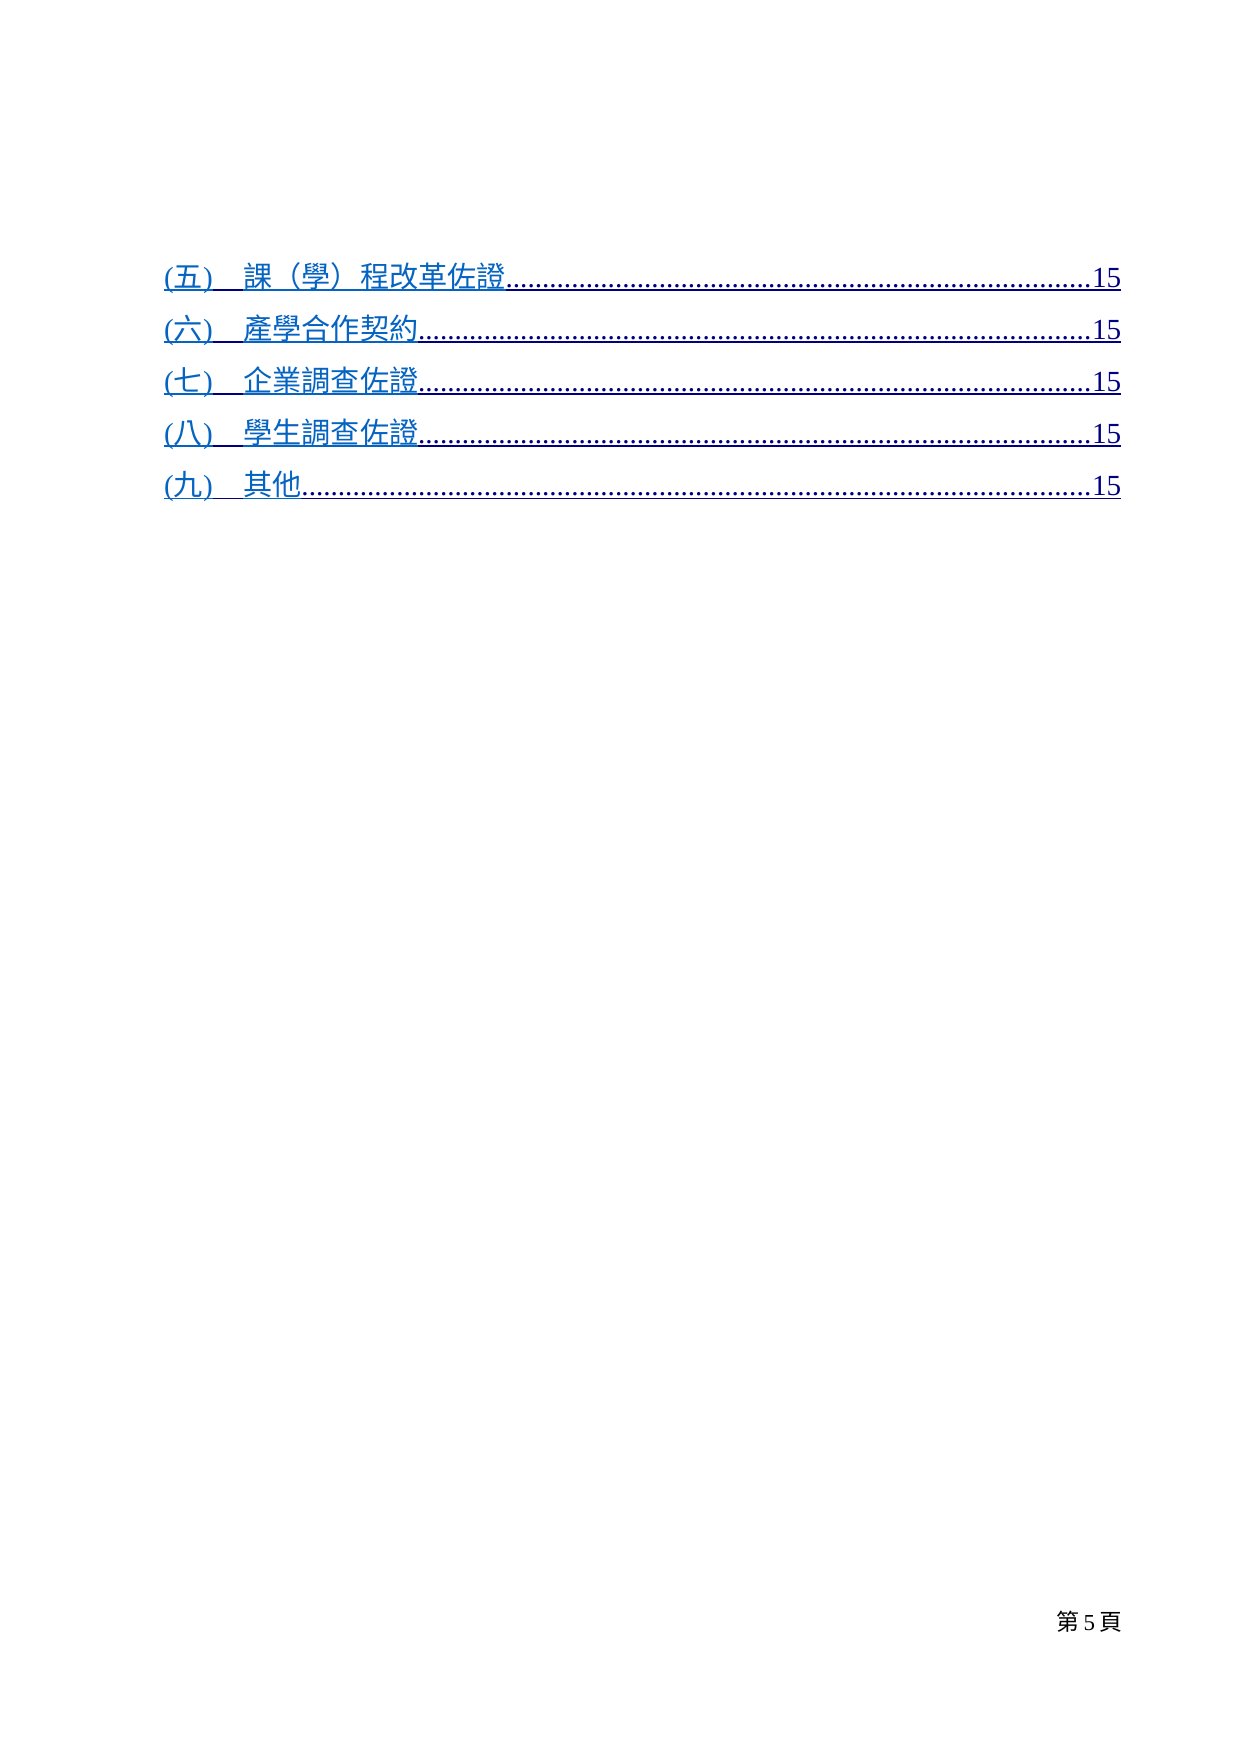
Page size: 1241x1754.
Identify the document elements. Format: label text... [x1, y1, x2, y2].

text (六) 產學合作契約 15 [164, 298, 1122, 350]
text (九) 其他 15 [164, 454, 1122, 506]
text (七) 企業調查佐證 15 [164, 350, 1122, 402]
text (五) 課（學）程改革佐證 15 [164, 246, 1122, 298]
text (八) 學生調查佐證 15 [164, 402, 1122, 454]
